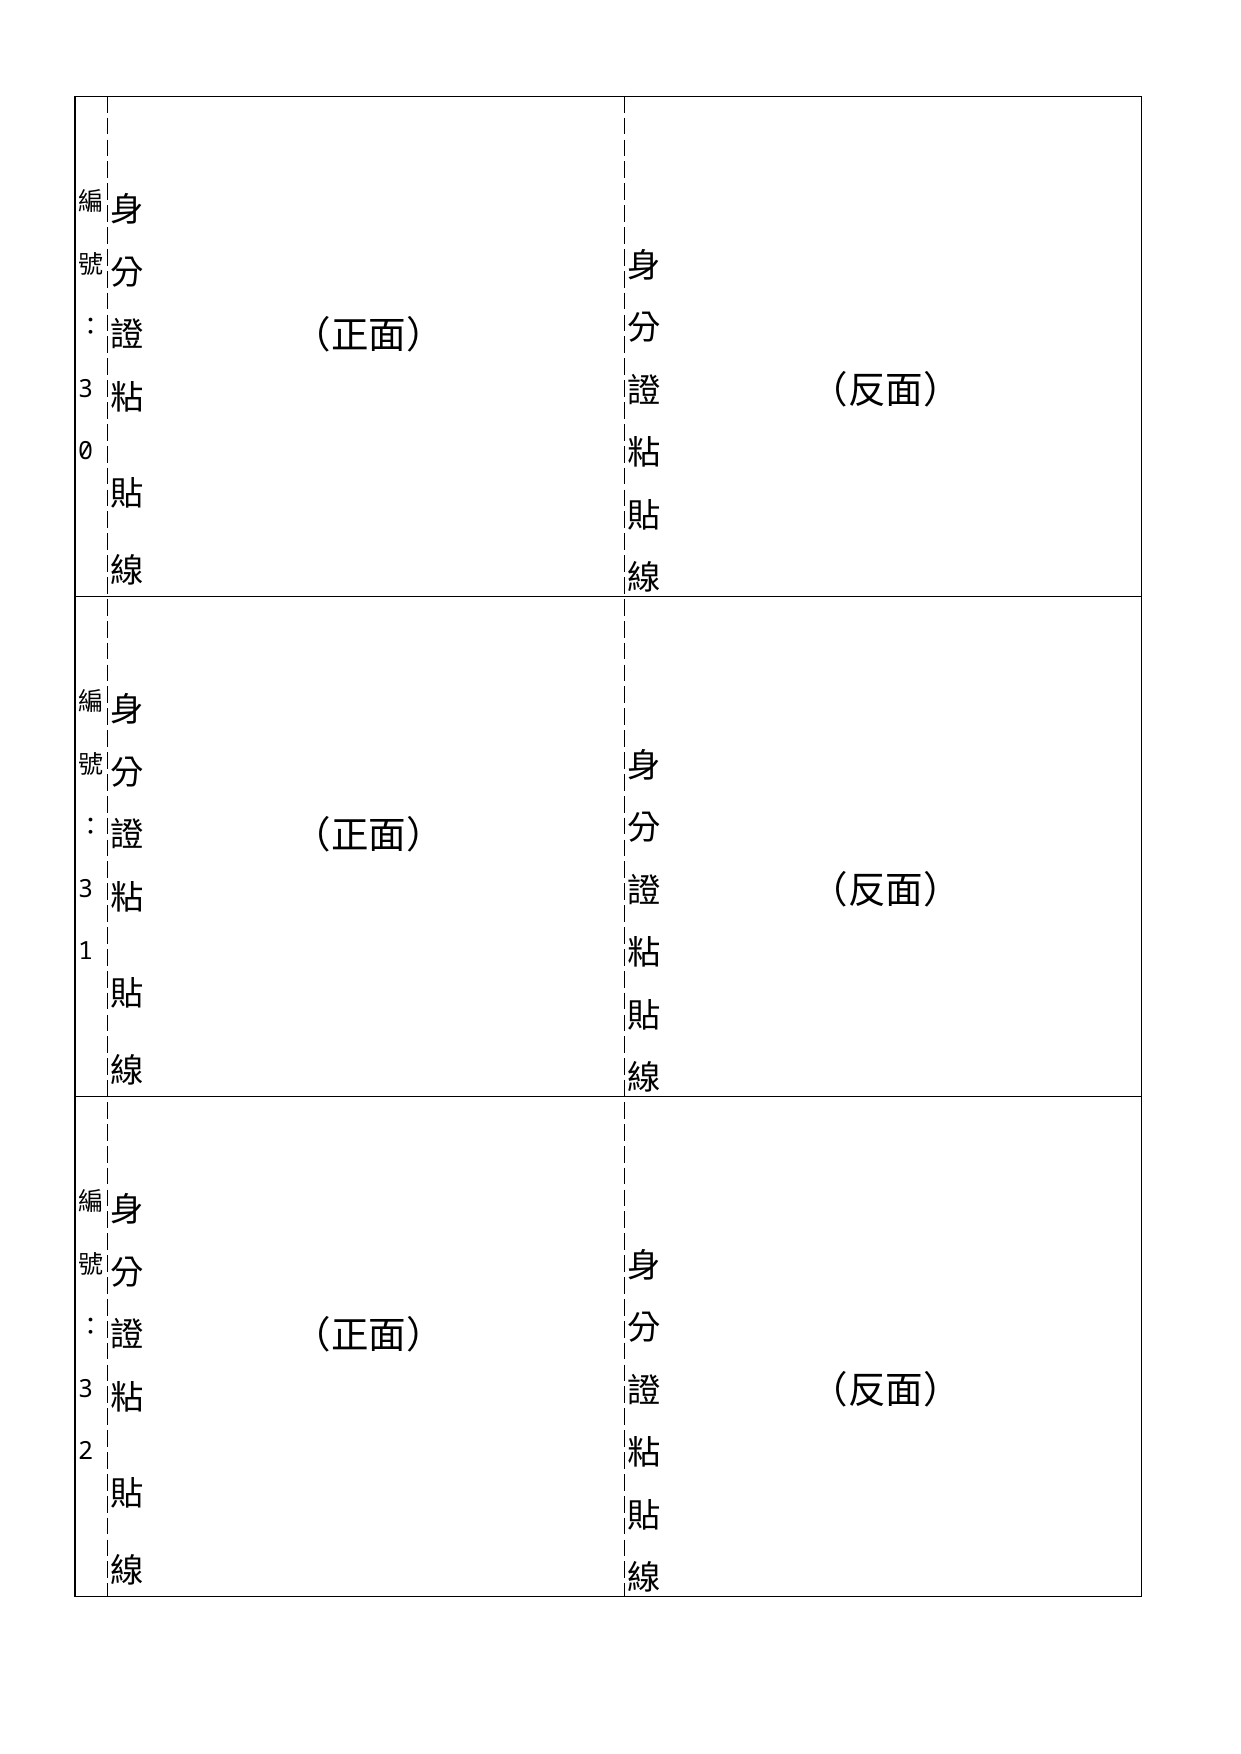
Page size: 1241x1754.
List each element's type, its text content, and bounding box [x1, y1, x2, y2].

table_cell 身 分 證 （反面） 粘 貼 線 [624, 597, 1141, 1096]
table_cell 身 分 證 （反面） 粘 貼 線 [624, 1097, 1141, 1596]
table_cell 身 分 證 （正面） 粘 貼 線 [108, 97, 624, 596]
table_cell 身 分 證 （反面） 粘 貼 線 [624, 97, 1141, 596]
table_cell 身 分 證 （正面） 粘 貼 線 [108, 1097, 624, 1596]
table_cell 編號 ： 31 [76, 597, 107, 1096]
table_cell 身 分 證 （正面） 粘 貼 線 [108, 597, 624, 1096]
table_cell 編號 ： 32 [76, 1097, 107, 1596]
table_cell 編號 ： 30 [76, 97, 107, 596]
